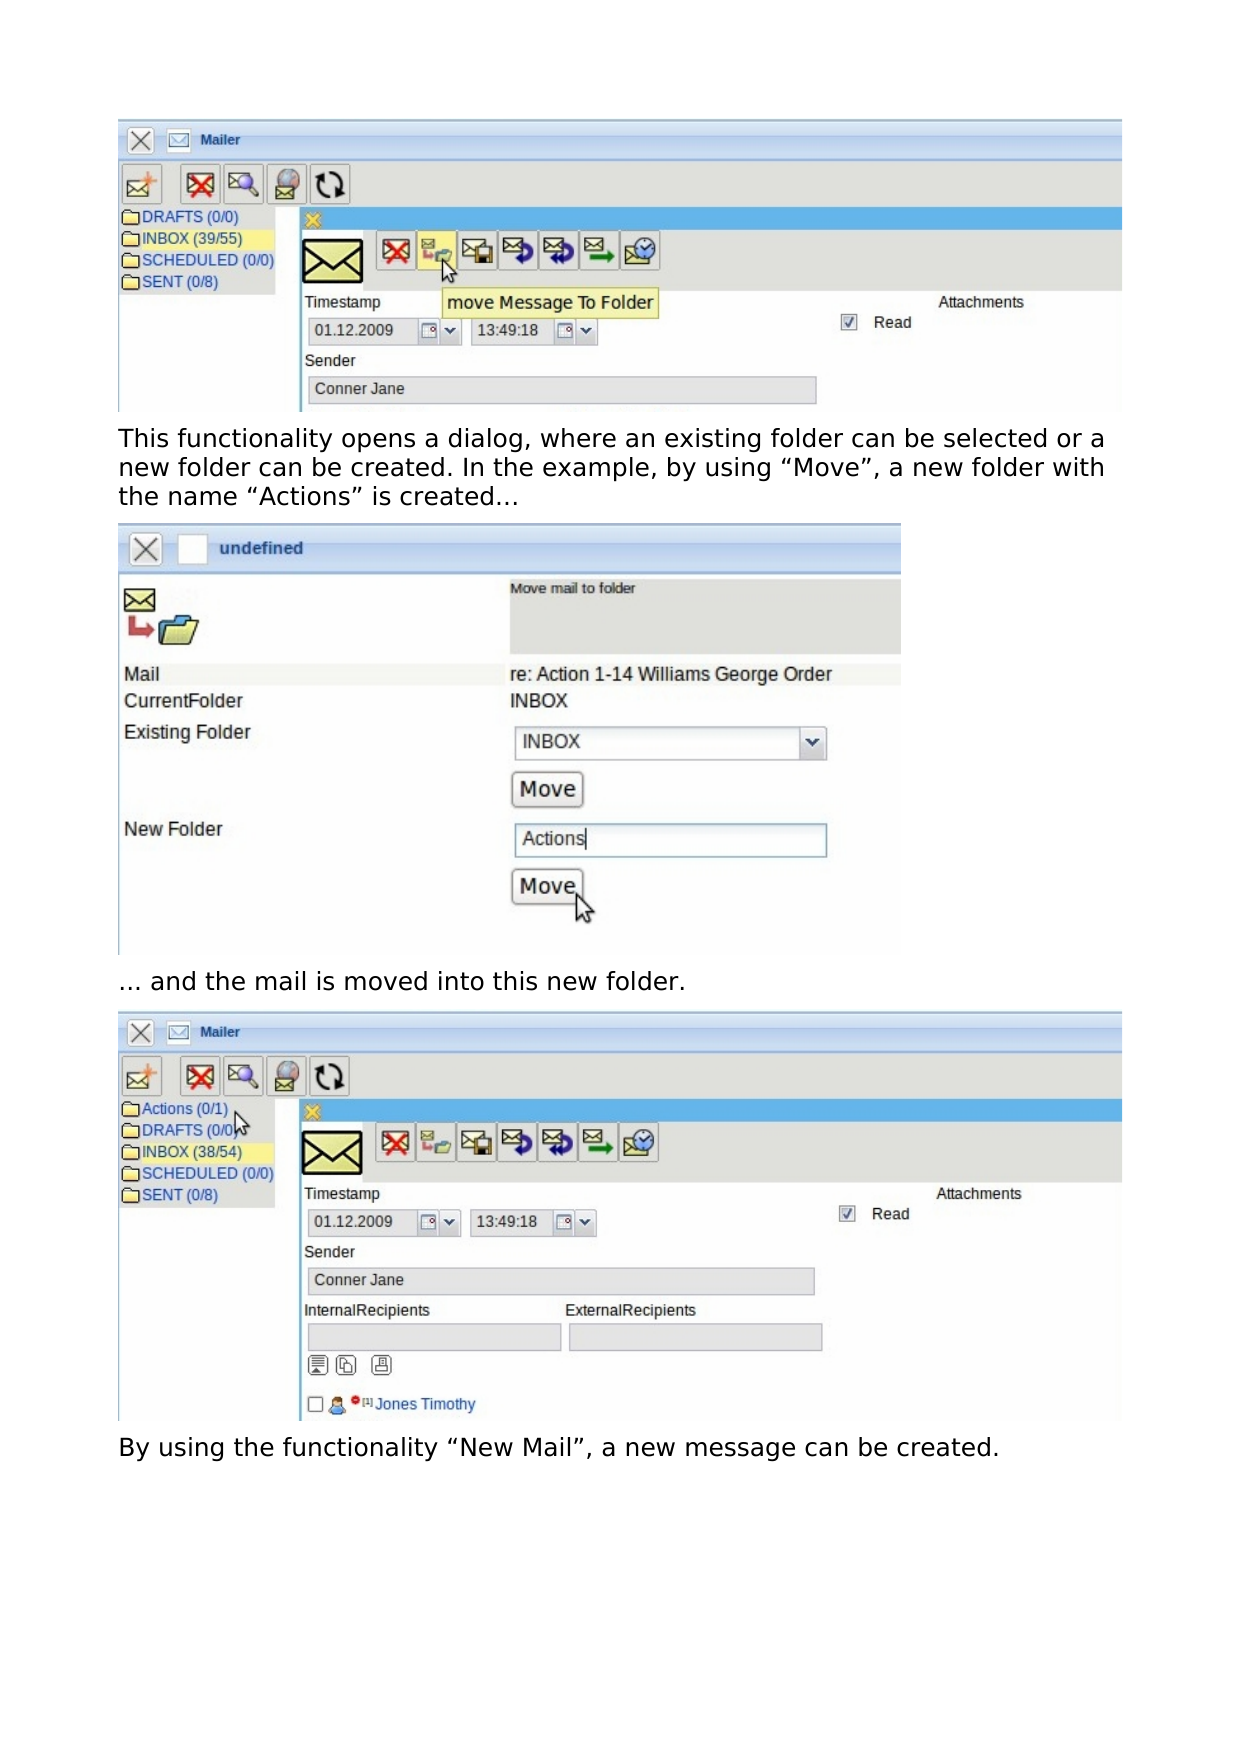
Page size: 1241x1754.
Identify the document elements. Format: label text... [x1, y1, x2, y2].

text This functionality opens a dialog, where an existing folder can be selected or a new folder can be created. In the example, by using “Move”, a new folder with the name “Actions” is created... [118, 424, 1122, 511]
picture [118, 1009, 1123, 1421]
text By using the functionality “New Mail”, a new message can be created. [118, 1433, 1122, 1462]
picture [118, 523, 901, 955]
picture [118, 118, 1123, 412]
text ... and the mail is moved into this new folder. [118, 967, 1122, 997]
